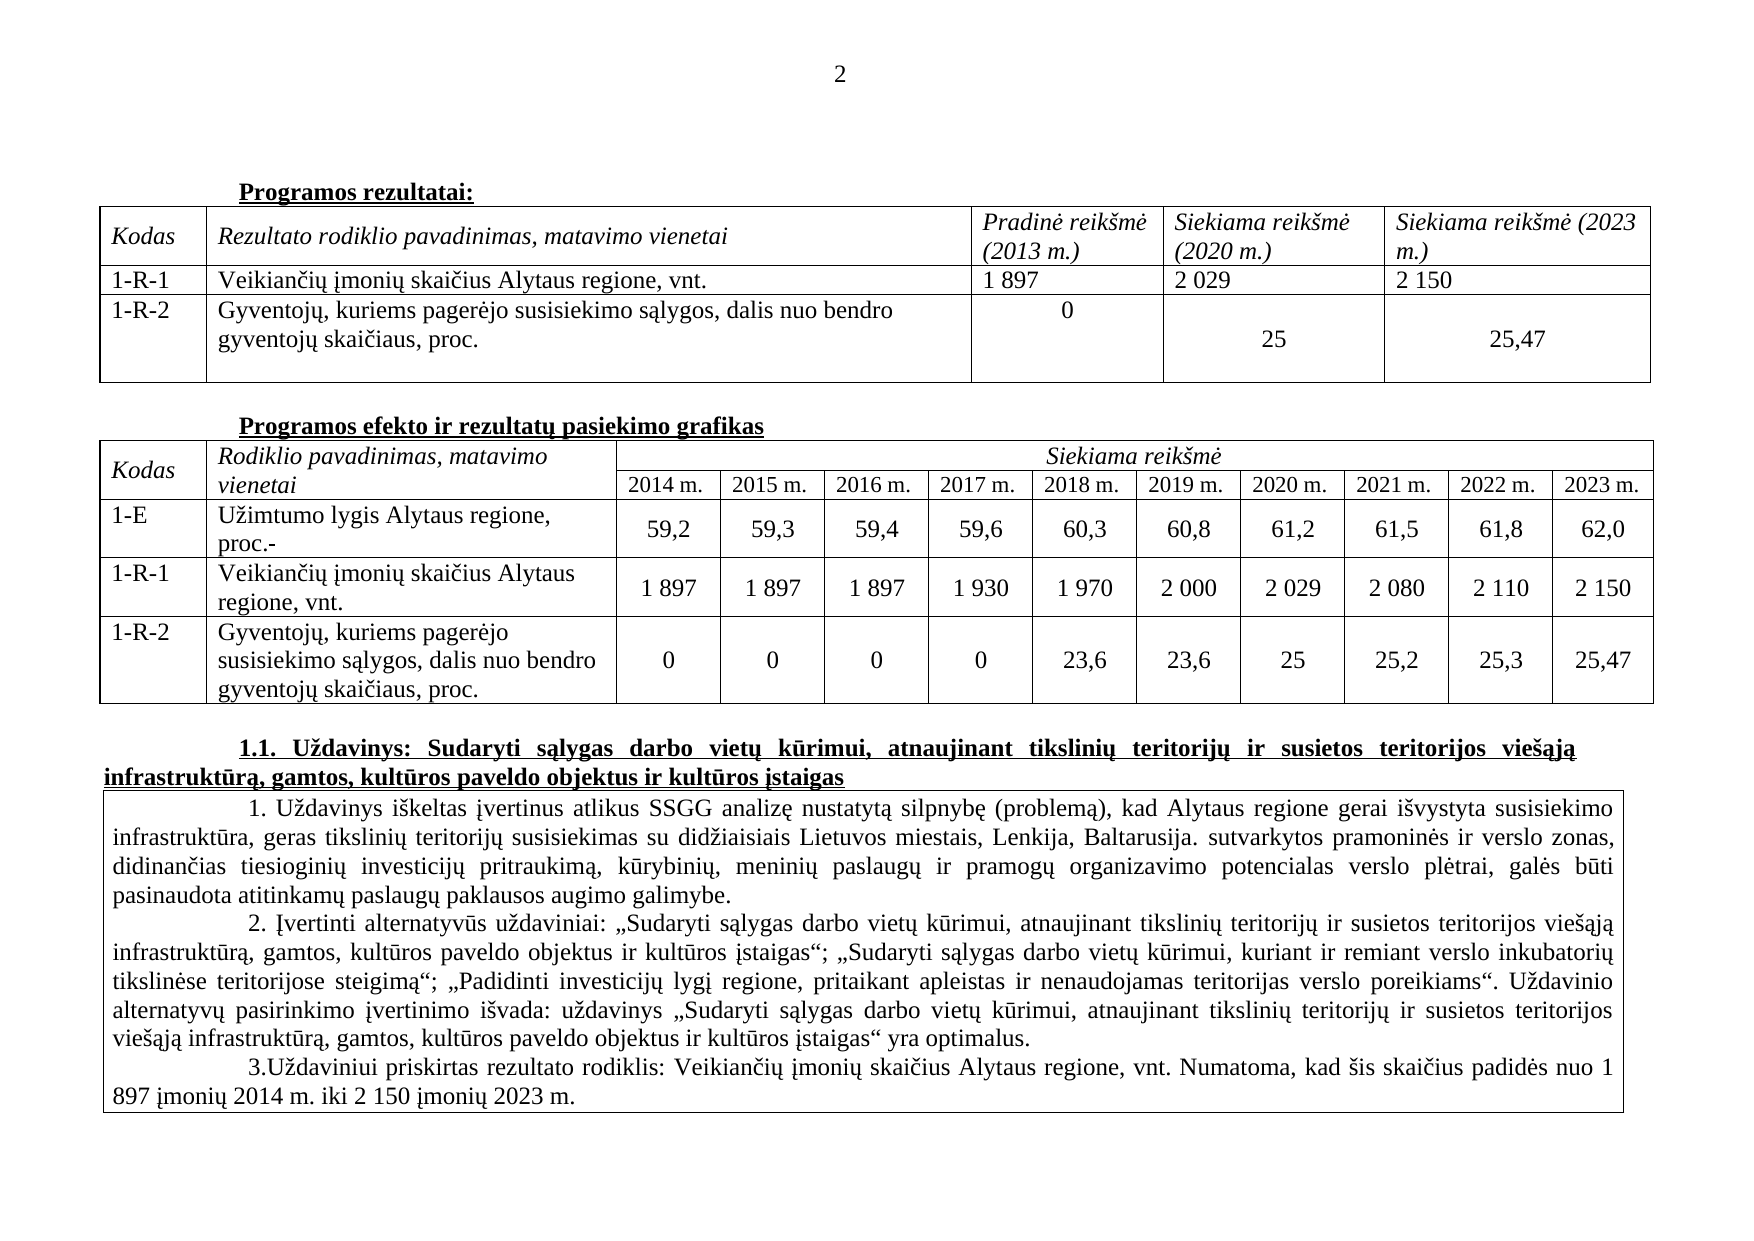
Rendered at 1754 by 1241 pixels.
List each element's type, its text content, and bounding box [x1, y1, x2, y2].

table_cell 2 029 [1241, 558, 1344, 616]
table_cell 2 029 [1164, 266, 1384, 294]
table_header Siekiama reikšmė [617, 441, 1653, 470]
table_cell 25,3 [1449, 617, 1552, 703]
table_cell 2 000 [1137, 558, 1240, 616]
table_cell 60,8 [1137, 500, 1240, 557]
table_cell 1 930 [929, 558, 1032, 616]
table_cell 2015 m. [721, 471, 824, 499]
table_cell 2 110 [1449, 558, 1552, 616]
table_cell 2014 m. [617, 471, 720, 499]
table_cell 2020 m. [1241, 471, 1344, 499]
table_cell 1-R-1 [101, 558, 206, 616]
table_cell 59,3 [721, 500, 824, 557]
table_cell 1-R-2 [101, 617, 206, 703]
table_cell 0 [825, 617, 928, 703]
table_cell Gyventojų, kuriems pagerėjo susisiekimo sąlygos, dalis nuo bendro gyventojų skaičiaus, proc. [207, 617, 616, 703]
table_cell 2017 m. [929, 471, 1032, 499]
table_cell 23,6 [1033, 617, 1136, 703]
table_cell 2023 m. [1553, 471, 1653, 499]
table_header Rezultato rodiklio pavadinimas, matavimo vienetai [207, 207, 971, 264]
table_cell 2016 m. [825, 471, 928, 499]
table_header Kodas [101, 207, 206, 264]
table_cell 62,0 [1553, 500, 1653, 557]
table_cell 2021 m. [1345, 471, 1448, 499]
table_cell 25 [1241, 617, 1344, 703]
table_cell 1-R-1 [101, 266, 206, 294]
table_cell 2019 m. [1137, 471, 1240, 499]
table_cell 23,6 [1137, 617, 1240, 703]
text 1.1. Uždavinys: Sudaryti sąlygas darbo vietų kūrimui, atnaujinant tikslinių teritorijų ir susietos teritorijos viešąją infrastruktūrą, gamtos, kultūros paveldo objektus ir kultūros įstaigas [103, 733, 1577, 790]
table_cell Veikiančių įmonių skaičius Alytaus regione, vnt. [207, 266, 971, 294]
table_cell 1 897 [721, 558, 824, 616]
table_cell 25,2 [1345, 617, 1448, 703]
table_cell 2 150 [1385, 266, 1650, 294]
table_cell 59,6 [929, 500, 1032, 557]
table_header Pradinė reikšmė (2013 m.) [972, 207, 1163, 264]
table_cell 59,2 [617, 500, 720, 557]
table_cell 2 150 [1553, 558, 1653, 616]
table_cell 61,2 [1241, 500, 1344, 557]
table_cell 2022 m. [1449, 471, 1552, 499]
table_cell 25 [1164, 295, 1384, 382]
table_cell 25,47 [1385, 295, 1650, 382]
table_cell Užimtumo lygis Alytaus regione, proc. [207, 500, 616, 557]
table_cell 60,3 [1033, 500, 1136, 557]
table_cell 1 897 [825, 558, 928, 616]
table_cell 1-R-2 [101, 295, 206, 382]
table_header Rodiklio pavadinimas, matavimo vienetai [207, 441, 616, 499]
table_cell 61,5 [1345, 500, 1448, 557]
text 3.Uždaviniui priskirtas rezultato rodiklis: Veikiančių įmonių skaičius Alytaus regione, vnt. Numatoma, kad šis skaičius padidės nuo 1 897 įmonių 2014 m. iki 2 150 įmonių 2023 m. [104, 1049, 1623, 1112]
table_cell 1 897 [617, 558, 720, 616]
table_cell 1-E [101, 500, 206, 557]
table_cell 0 [929, 617, 1032, 703]
table_cell 25,47 [1553, 617, 1653, 703]
table_cell 1 897 [972, 266, 1163, 294]
table_cell Gyventojų, kuriems pagerėjo susisiekimo sąlygos, dalis nuo bendro gyventojų skaičiaus, proc. [207, 295, 971, 382]
table_cell 61,8 [1449, 500, 1552, 557]
table_cell 0 [617, 617, 720, 703]
table_cell 59,4 [825, 500, 928, 557]
text 2. Įvertinti alternatyvūs uždaviniai: „Sudaryti sąlygas darbo vietų kūrimui, atnaujinant tikslinių teritorijų ir susietos teritorijos viešąją infrastruktūrą, gamtos, kultūros paveldo objektus ir kultūros įstaigas“; „Sudaryti sąlygas darbo vietų kūrimui, kuriant ir remiant verslo inkubatorių tikslinėse teritorijose steigimą“; „Padidinti investicijų lygį regione, pritaikant apleistas ir nenaudojamas teritorijas verslo poreikiams“. Uždavinio alternatyvų pasirinkimo įvertinimo išvada: uždavinys „Sudaryti sąlygas darbo vietų kūrimui, atnaujinant tikslinių teritorijų ir susietos teritorijos viešąją infrastruktūrą, gamtos, kultūros paveldo objektus ir kultūros įstaigas“ yra optimalus. [104, 905, 1623, 1049]
table_cell 1 970 [1033, 558, 1136, 616]
text 1. Uždavinys iškeltas įvertinus atlikus SSGG analizę nustatytą silpnybę (problemą), kad Alytaus regione gerai išvystyta susisiekimo infrastruktūra, geras tikslinių teritorijų susisiekimas su didžiaisiais Lietuvos miestais, Lenkija, Baltarusija. sutvarkytos pramoninės ir verslo zonas, didinančias tiesioginių investicijų pritraukimą, kūrybinių, meninių paslaugų ir pramogų organizavimo potencialas verslo plėtrai, galės būti pasinaudota atitinkamų paslaugų paklausos augimo galimybe. [104, 791, 1623, 905]
table_cell 0 [972, 295, 1163, 382]
table_header Siekiama reikšmė (2023 m.) [1385, 207, 1650, 264]
text Programos rezultatai: [103, 177, 1577, 206]
table_cell 2 080 [1345, 558, 1448, 616]
table_header Kodas [101, 441, 206, 499]
table_cell Veikiančių įmonių skaičius Alytaus regione, vnt. [207, 558, 616, 616]
table_cell 2018 m. [1033, 471, 1136, 499]
table_header Siekiama reikšmė (2020 m.) [1164, 207, 1384, 264]
table_cell 0 [721, 617, 824, 703]
text Programos efekto ir rezultatų pasiekimo grafikas [103, 411, 1577, 440]
